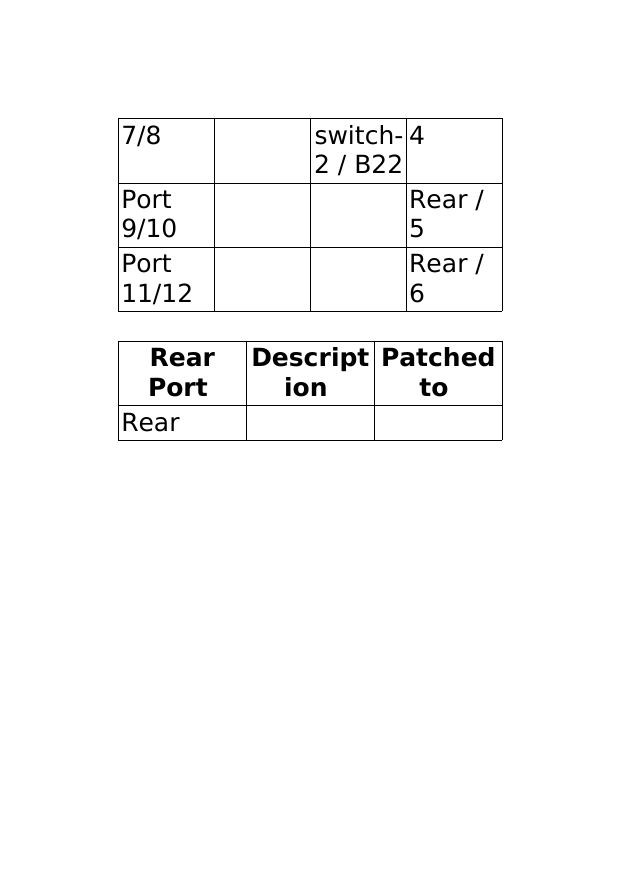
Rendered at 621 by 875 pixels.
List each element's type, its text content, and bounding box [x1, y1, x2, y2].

table_cell Rear [119, 406, 246, 440]
table_cell [311, 248, 406, 311]
table_header Patched to [375, 342, 502, 405]
table_header Rear Port [119, 342, 246, 405]
table_cell Rear / 6 [407, 248, 502, 311]
table_cell [247, 406, 374, 440]
table_cell [215, 248, 310, 311]
table_cell [311, 184, 406, 247]
table_cell [215, 184, 310, 247]
table_cell 7/8 [119, 119, 214, 182]
table_cell Port 11/12 [119, 248, 214, 311]
table_cell [375, 406, 502, 440]
table_header Description [247, 342, 374, 405]
table_cell [215, 119, 310, 182]
table_cell Rear / 5 [407, 184, 502, 247]
table_cell 4 [407, 119, 502, 182]
table_cell switch-2 / B22 [311, 119, 406, 182]
table_cell Port 9/10 [119, 184, 214, 247]
